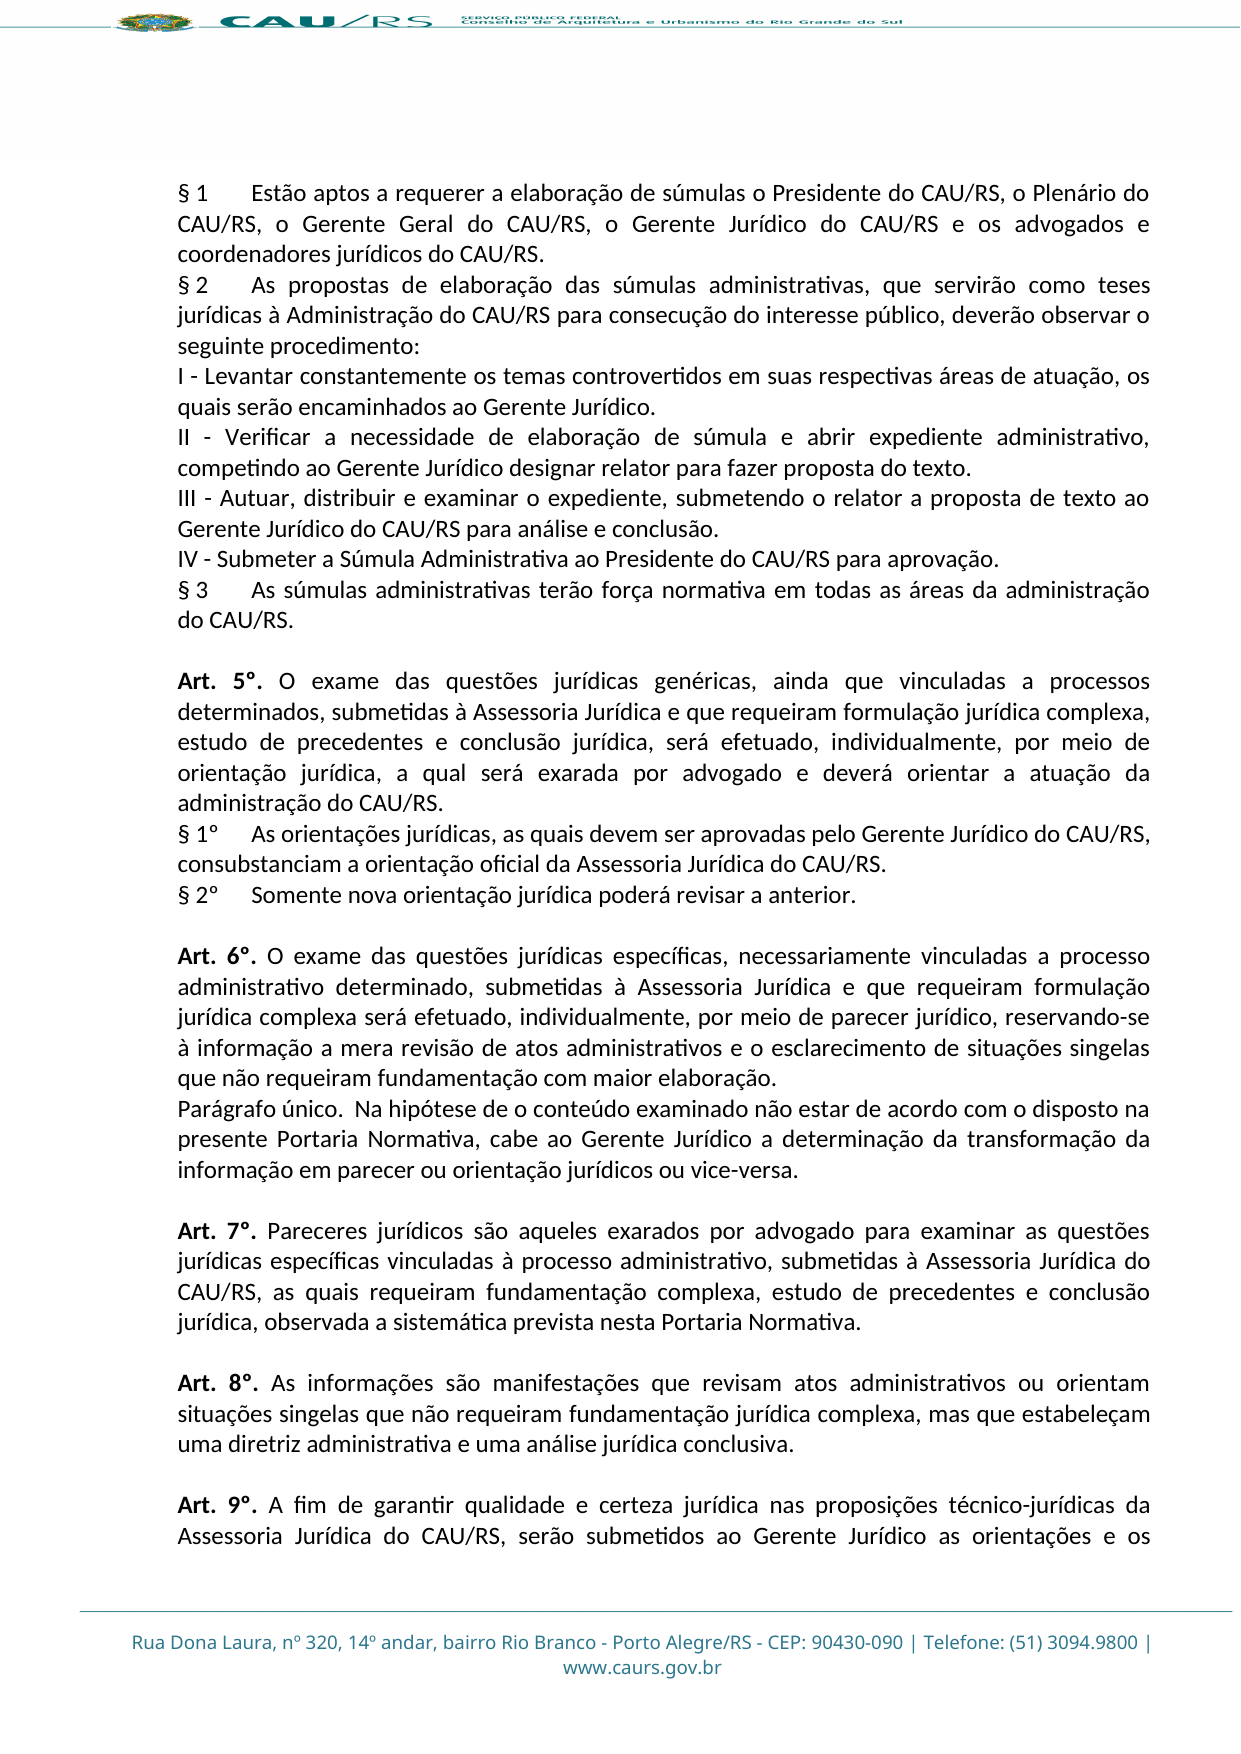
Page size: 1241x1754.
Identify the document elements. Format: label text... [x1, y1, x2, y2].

text § 2º Somente nova orientação jurídica poderá revisar a anterior. [177, 879, 1152, 910]
text IV - Submeter a Súmula Administrativa ao Presidente do CAU/RS para aprovação. [177, 543, 1152, 574]
list Estão aptos a requerer a elaboração de súmulas o Presidente do CAU/RS, o Plenário do CAU/RS, o Gerente Geral do CAU/RS, o Gerente Jurídico do CAU/RS e os advogados e coordenadores jurídicos do CAU/RS. [177, 177, 1152, 269]
text I - Levantar constantemente os temas controvertidos em suas respectivas áreas de atuação, os quais serão encaminhados ao Gerente Jurídico. [177, 360, 1152, 421]
text III - Autuar, distribuir e examinar o expediente, submetendo o relator a proposta de texto ao Gerente Jurídico do CAU/RS para análise e conclusão. [177, 482, 1152, 543]
text § 1º As orientações jurídicas, as quais devem ser aprovadas pelo Gerente Jurídico do CAU/RS, consubstanciam a orientação oficial da Assessoria Jurídica do CAU/RS. [177, 818, 1152, 879]
text II - Verificar a necessidade de elaboração de súmula e abrir expediente administrativo, competindo ao Gerente Jurídico designar relator para fazer proposta do texto. [177, 421, 1152, 482]
list Art. 8º. As informações são manifestações que revisam atos administrativos ou orientam situações singelas que não requeiram fundamentação jurídica complexa, mas que estabeleçam uma diretriz administrativa e uma análise jurídica conclusiva. [177, 1367, 1152, 1459]
list As súmulas administrativas terão força normativa em todas as áreas da administração do CAU/RS. [177, 574, 1152, 635]
text Art. 6º. O exame das questões jurídicas específicas, necessariamente vinculadas a processo administrativo determinado, submetidas à Assessoria Jurídica e que requeiram formulação jurídica complexa será efetuado, individualmente, por meio de parecer jurídico, reservando-se à informação a mera revisão de atos administrativos e o esclarecimento de situações singelas que não requeiram fundamentação com maior elaboração. [177, 940, 1152, 1093]
text Art. 5º. O exame das questões jurídicas genéricas, ainda que vinculadas a processos determinados, submetidas à Assessoria Jurídica e que requeiram formulação jurídica complexa, estudo de precedentes e conclusão jurídica, será efetuado, individualmente, por meio de orientação jurídica, a qual será exarada por advogado e deverá orientar a atuação da administração do CAU/RS. [177, 666, 1152, 818]
list As propostas de elaboração das súmulas administrativas, que servirão como teses jurídicas à Administração do CAU/RS para consecução do interesse público, deverão observar o seguinte procedimento: [177, 269, 1152, 360]
list Art. 9º. A fim de garantir qualidade e certeza jurídica nas proposições técnico-jurídicas da Assessoria Jurídica do CAU/RS, serão submetidos ao Gerente Jurídico as orientações e os [177, 1489, 1152, 1551]
subtitle Parágrafo único. Na hipótese de o conteúdo examinado não estar de acordo com o disposto na presente Portaria Normativa, cabe ao Gerente Jurídico a determinação da transformação da informação em parecer ou orientação jurídicos ou vice-versa. [177, 1093, 1152, 1184]
list Art. 7º. Pareceres jurídicos são aqueles exarados por advogado para examinar as questões jurídicas específicas vinculadas à processo administrativo, submetidas à Assessoria Jurídica do CAU/RS, as quais requeiram fundamentação complexa, estudo de precedentes e conclusão jurídica, observada a sistemática prevista nesta Portaria Normativa. [177, 1215, 1152, 1337]
